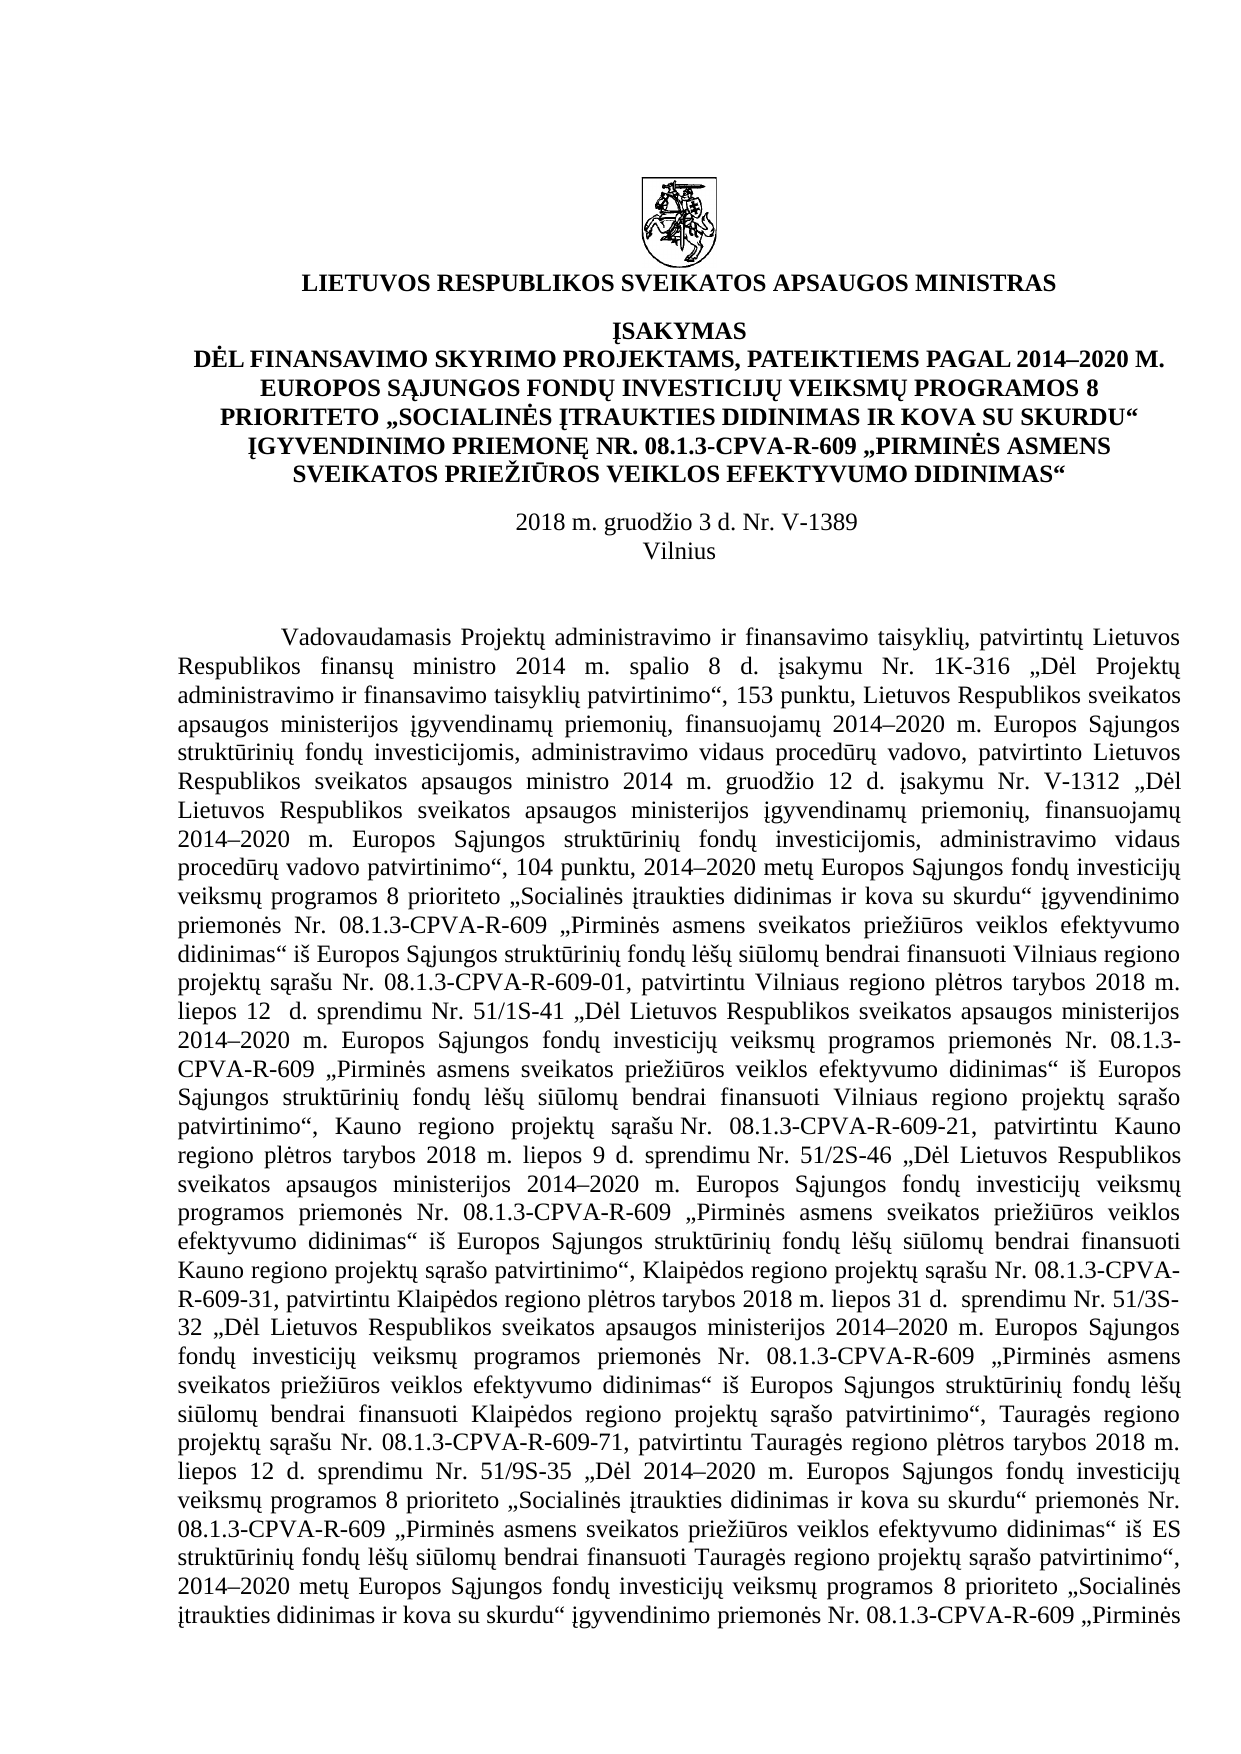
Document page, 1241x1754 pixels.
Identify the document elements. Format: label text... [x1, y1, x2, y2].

text Vilnius [177, 536, 1181, 565]
text 2018 m. gruodžio 3 d. Nr. V-1389 [177, 507, 1196, 536]
text LIETUVOS RESPUBLIKOS SVEIKATOS APSAUGOS MINISTRAS [177, 268, 1181, 297]
text Vadovaudamasis Projektų administravimo ir finansavimo taisyklių, patvirtintų Lietuvos Respublikos finansų ministro 2014 m. spalio 8 d. įsakymu Nr. 1K-316 „Dėl Projektų administravimo ir finansavimo taisyklių patvirtinimo“, 153 punktu, Lietuvos Respublikos sveikatos apsaugos ministerijos įgyvendinamų priemonių, finansuojamų 2014–2020 m. Europos Sąjungos struktūrinių fondų investicijomis, administravimo vidaus procedūrų vadovo, patvirtinto Lietuvos Respublikos sveikatos apsaugos ministro 2014 m. gruodžio 12 d. įsakymu Nr. V-1312 „Dėl Lietuvos Respublikos sveikatos apsaugos ministerijos įgyvendinamų priemonių, finansuojamų 2014–2020 m. Europos Sąjungos struktūrinių fondų investicijomis, administravimo vidaus procedūrų vadovo patvirtinimo“, 104 punktu, 2014–2020 metų Europos Sąjungos fondų investicijų veiksmų programos 8 prioriteto „Socialinės įtraukties didinimas ir kova su skurdu“ įgyvendinimo priemonės Nr. 08.1.3-CPVA-R-609 „Pirminės asmens sveikatos priežiūros veiklos efektyvumo didinimas“ iš Europos Sąjungos struktūrinių fondų lėšų siūlomų bendrai finansuoti Vilniaus regiono projektų sąrašu Nr. 08.1.3-CPVA-R-609-01, patvirtintu Vilniaus regiono plėtros tarybos 2018 m. liepos 12 d. sprendimu Nr. 51/1S-41 „Dėl Lietuvos Respublikos sveikatos apsaugos ministerijos 2014–2020 m. Europos Sąjungos fondų investicijų veiksmų programos priemonės Nr. 08.1.3-CPVA-R-609 „Pirminės asmens sveikatos priežiūros veiklos efektyvumo didinimas“ iš Europos Sąjungos struktūrinių fondų lėšų siūlomų bendrai finansuoti Vilniaus regiono projektų sąrašo patvirtinimo“, Kauno regiono projektų sąrašu Nr. 08.1.3-CPVA-R-609-21, patvirtintu Kauno regiono plėtros tarybos 2018 m. liepos 9 d. sprendimu Nr. 51/2S-46 „Dėl Lietuvos Respublikos sveikatos apsaugos ministerijos 2014–2020 m. Europos Sąjungos fondų investicijų veiksmų programos priemonės Nr. 08.1.3-CPVA-R-609 „Pirminės asmens sveikatos priežiūros veiklos efektyvumo didinimas“ iš Europos Sąjungos struktūrinių fondų lėšų siūlomų bendrai finansuoti Kauno regiono projektų sąrašo patvirtinimo“, Klaipėdos regiono projektų sąrašu Nr. 08.1.3-CPVA-R-609-31, patvirtintu Klaipėdos regiono plėtros tarybos 2018 m. liepos 31 d. sprendimu Nr. 51/3S-32 „Dėl Lietuvos Respublikos sveikatos apsaugos ministerijos 2014–2020 m. Europos Sąjungos fondų investicijų veiksmų programos priemonės Nr. 08.1.3-CPVA-R-609 „Pirminės asmens sveikatos priežiūros veiklos efektyvumo didinimas“ iš Europos Sąjungos struktūrinių fondų lėšų siūlomų bendrai finansuoti Klaipėdos regiono projektų sąrašo patvirtinimo“, Tauragės regiono projektų sąrašu Nr. 08.1.3-CPVA-R-609-71, patvirtintu Tauragės regiono plėtros tarybos 2018 m. liepos 12 d. sprendimu Nr. 51/9S-35 „Dėl 2014–2020 m. Europos Sąjungos fondų investicijų veiksmų programos 8 prioriteto „Socialinės įtraukties didinimas ir kova su skurdu“ priemonės Nr. 08.1.3-CPVA-R-609 „Pirminės asmens sveikatos priežiūros veiklos efektyvumo didinimas“ iš ES struktūrinių fondų lėšų siūlomų bendrai finansuoti Tauragės regiono projektų sąrašo patvirtinimo“, 2014–2020 metų Europos Sąjungos fondų investicijų veiksmų programos 8 prioriteto „Socialinės įtraukties didinimas ir kova su skurdu“ įgyvendinimo priemonės Nr. 08.1.3-CPVA-R-609 „Pirminės [177, 622, 1181, 1629]
text DĖL FINANSAVIMO SKYRIMO PROJEKTAMS, PATEIKTIEMS PAGAL 2014–2020 M. EUROPOS SĄJUNGOS FONDŲ INVESTICIJŲ VEIKSMŲ PROGRAMOS 8 PRIORITETO „SOCIALINĖS ĮTRAUKTIES DIDINIMAS IR KOVA SU SKURDU“ ĮGYVENDINIMO PRIEMONĘ NR. 08.1.3-CPVA-R-609 „PIRMINĖS ASMENS SVEIKATOS PRIEŽIŪROS VEIKLOS EFEKTYVUMO DIDINIMAS“ [177, 344, 1181, 488]
text ĮSAKYMAS [177, 316, 1181, 344]
